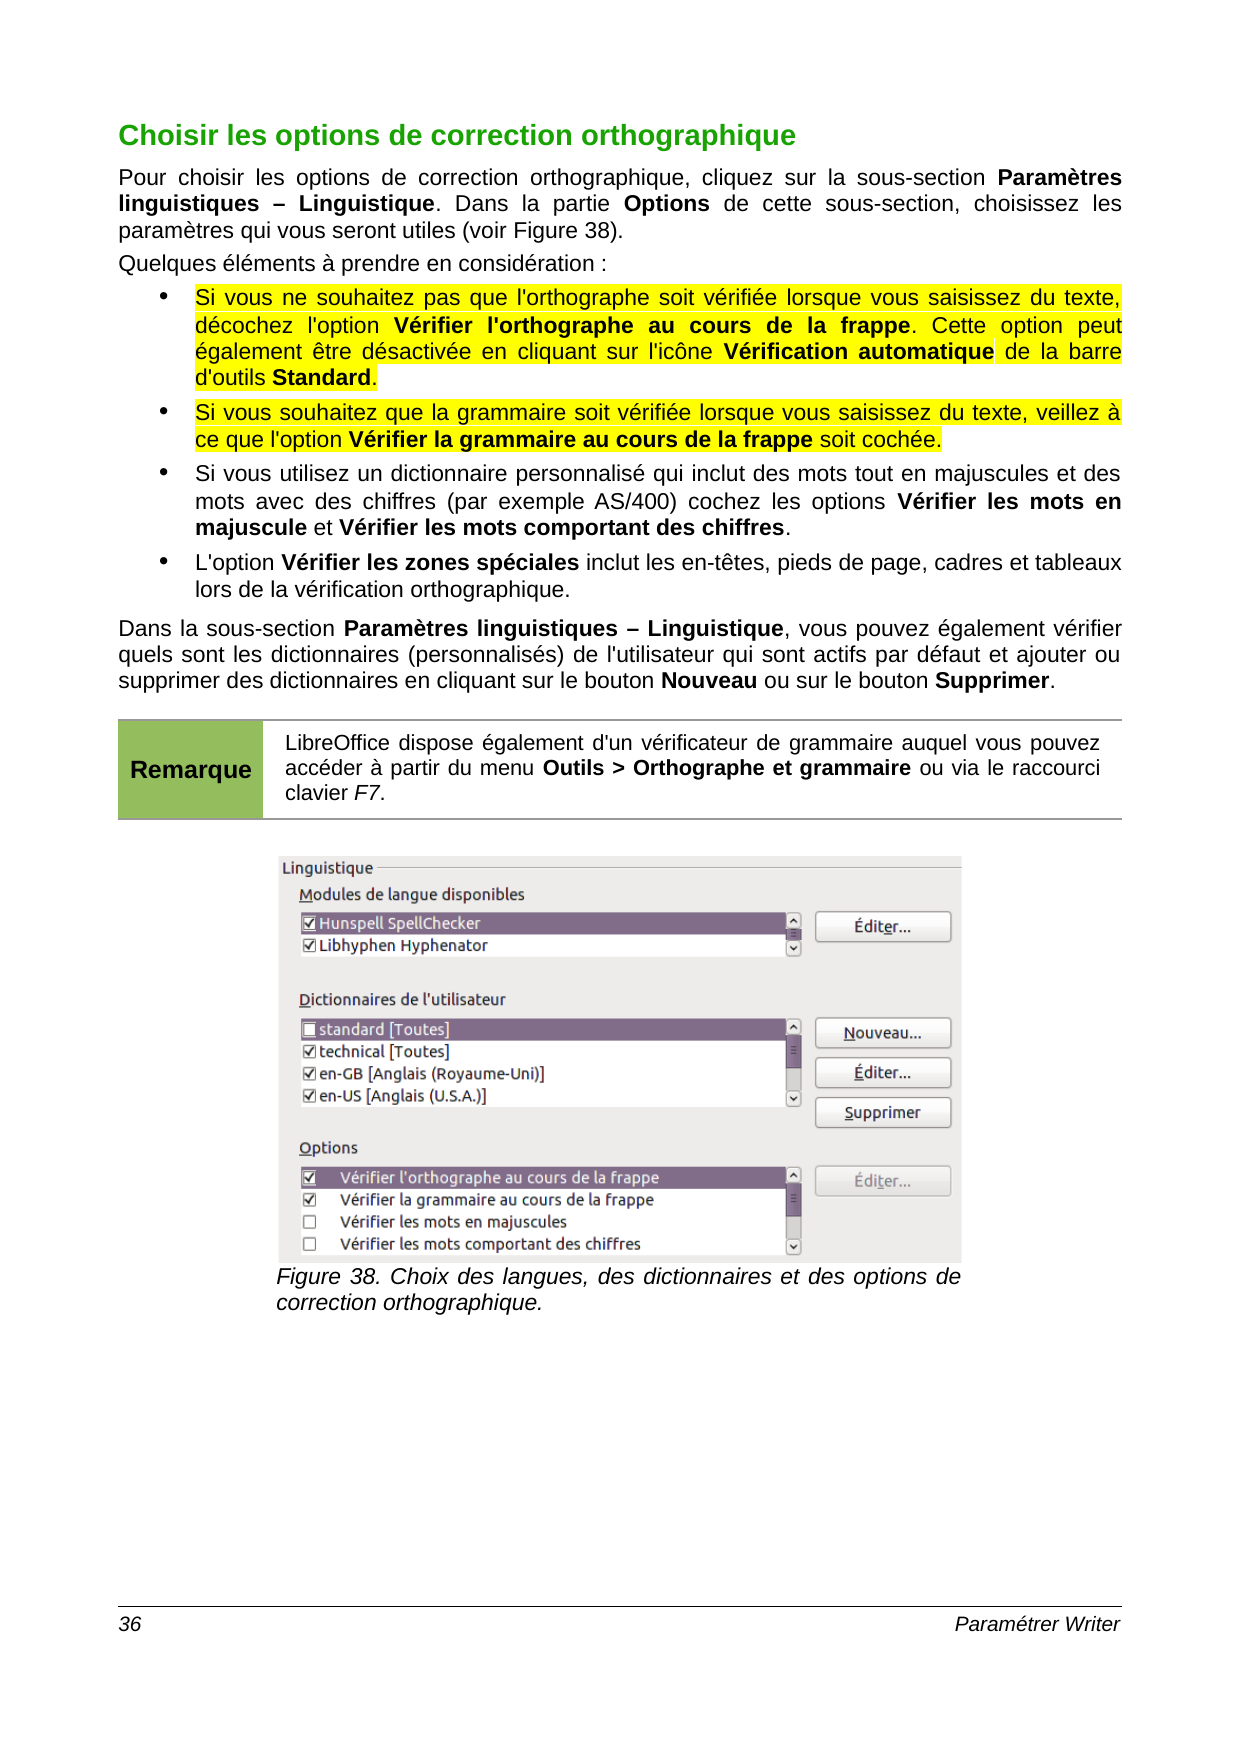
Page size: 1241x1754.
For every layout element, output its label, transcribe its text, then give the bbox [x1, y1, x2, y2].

picture [278, 856, 962, 1263]
table_header LibreOffice dispose également d'un vérificateur de grammaire auquel vous pouvez accéder à partir du menu Outils > Orthographe et grammaire ou via le raccourci clavier F7. [264, 721, 1122, 818]
list Pour choisir les options de correction orthographique, cliquez sur la sous-section Paramètres linguistiques – Linguistique. Dans la partie Options de cette sous-section, choisissez les paramètres qui vous seront utiles (voir Figure 38). [118, 164, 1122, 243]
list Si vous ne souhaitez pas que l'orthographe soit vérifiée lorsque vous saisissez du texte, décochez l'option Vérifier l'orthographe au cours de la frappe. Cette option peut également être désactivée en cliquant sur l'icône Vérification automatique de la barre d'outils Standard. [156, 282, 1122, 391]
subtitle Choisir les options de correction orthographique [118, 118, 1122, 152]
text Figure 38. Choix des langues, des dictionnaires et des options de correction orthographique. [276, 857, 964, 1316]
list Si vous souhaitez que la grammaire soit vérifiée lorsque vous saisissez du texte, veillez à ce que l'option Vérifier la grammaire au cours de la frappe soit cochée. [156, 397, 1122, 452]
list Quelques éléments à prendre en considération : [118, 249, 1122, 276]
list L'option Vérifier les zones spéciales inclut les en-têtes, pieds de page, cadres et tableaux lors de la vérification orthographique. [156, 547, 1122, 602]
table_header Remarque [118, 721, 263, 818]
list Si vous utilisez un dictionnaire personnalisé qui inclut des mots tout en majuscules et des mots avec des chiffres (par exemple AS/400) cochez les options Vérifier les mots en majuscule et Vérifier les mots comportant des chiffres. [156, 459, 1122, 541]
text Dans la sous-section Paramètres linguistiques – Linguistique, vous pouvez également vérifier quels sont les dictionnaires (personnalisés) de l'utilisateur qui sont actifs par défaut et ajouter ou supprimer des dictionnaires en cliquant sur le bouton Nouveau ou sur le bouton Supprimer. [118, 615, 1122, 694]
